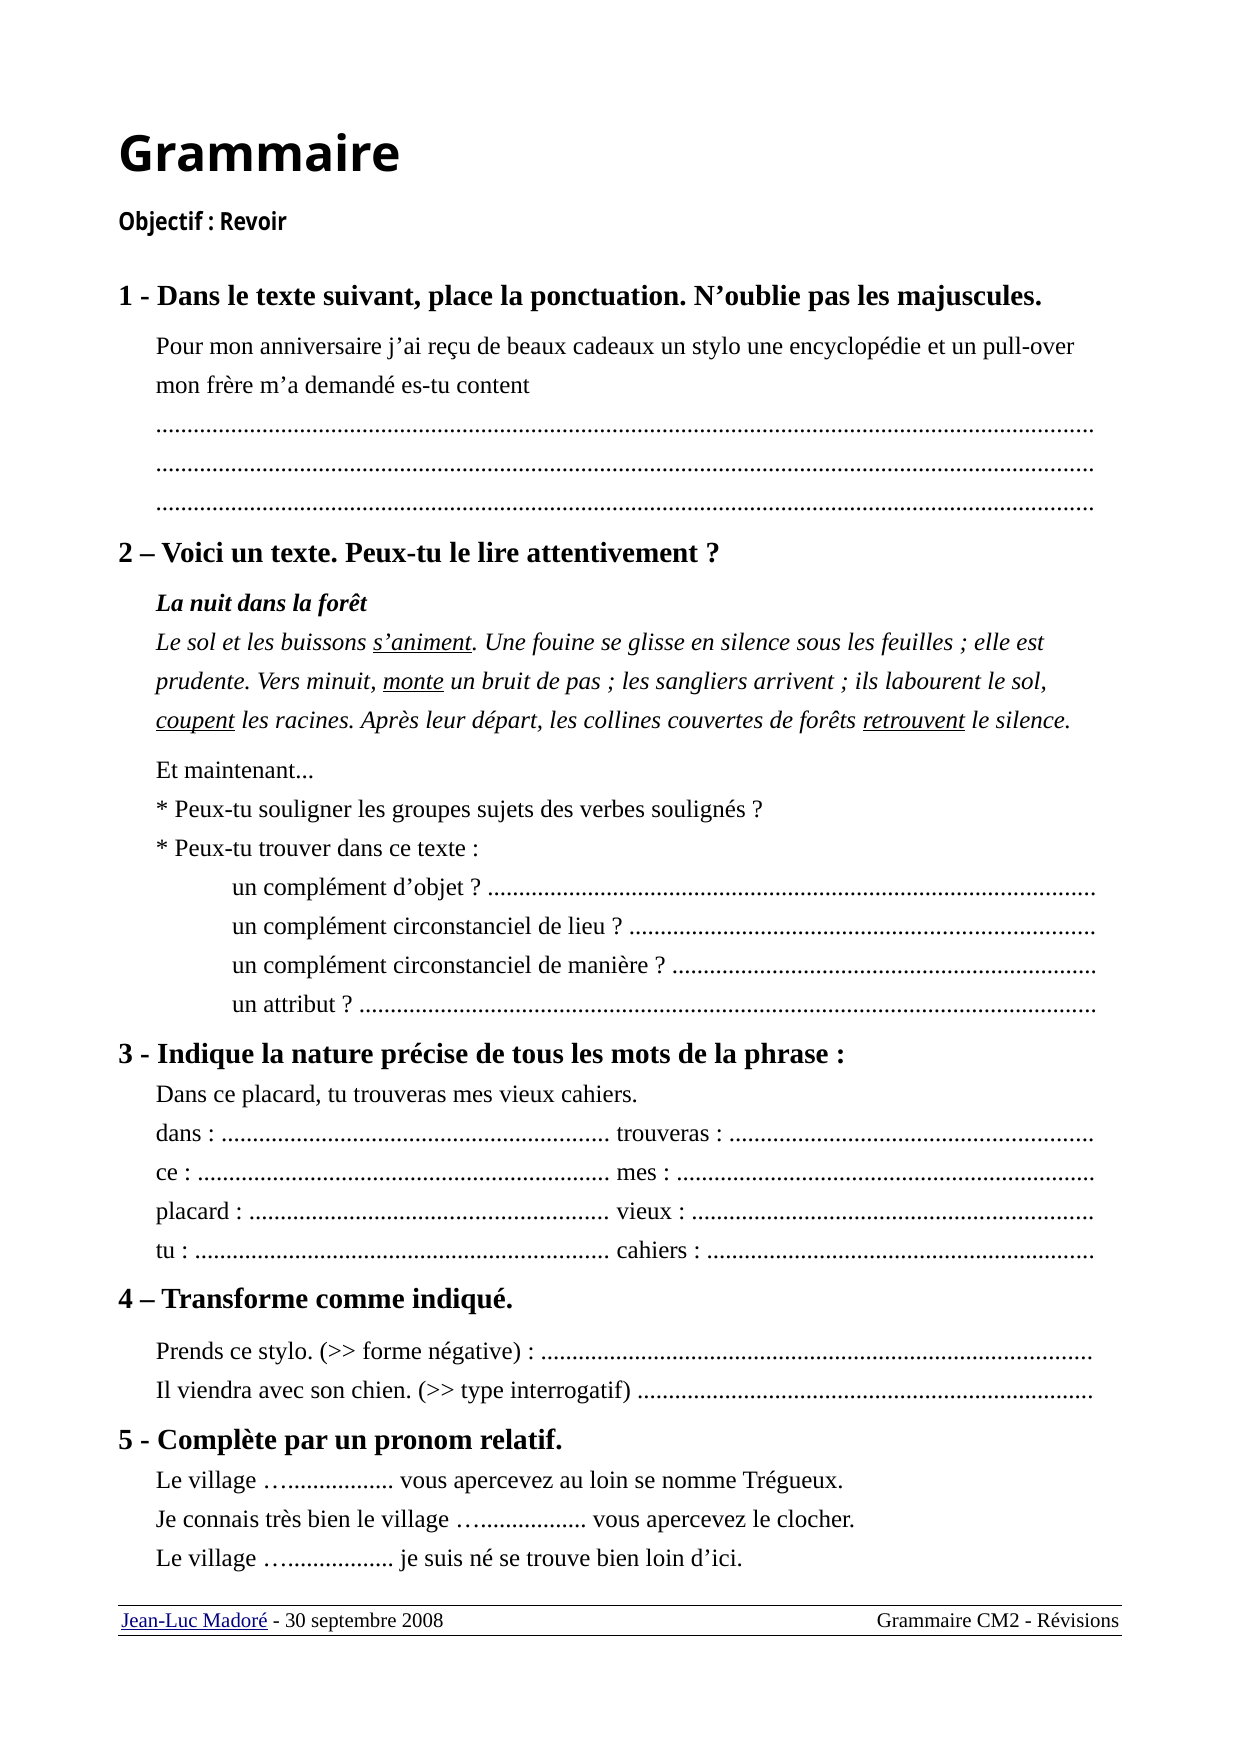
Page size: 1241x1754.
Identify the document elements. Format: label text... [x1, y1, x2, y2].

text placard : vieux : [156, 1188, 1119, 1227]
text Le village …................. vous apercevez au loin se nomme Trégueux. [156, 1457, 1119, 1496]
text un complément circonstanciel de lieu ? [232, 903, 1119, 942]
text tu : cahiers : [156, 1227, 1119, 1266]
text 3 - Indique la nature précise de tous les mots de la phrase : [118, 1032, 1122, 1071]
text 5 - Complète par un pronom relatif. [118, 1418, 1122, 1457]
text Grammaire [118, 118, 1122, 186]
text un complément d’objet ? [232, 864, 1119, 903]
text 1 - Dans le texte suivant, place la ponctuation. N’oublie pas les majuscules. [118, 279, 1122, 312]
text dans : trouveras : [156, 1110, 1119, 1149]
text Pour mon anniversaire j’ai reçu de beaux cadeaux un stylo une encyclopédie et un pull-over mon frère m’a demandé es-tu content [156, 323, 1119, 401]
text 4 – Transforme comme indiqué. [118, 1278, 1122, 1317]
text La nuit dans la forêt [156, 580, 1119, 619]
text 2 – Voici un texte. Peux-tu le lire attentivement ? [118, 536, 1122, 568]
text Il viendra avec son chien. (>> type interrogatif) [156, 1367, 1119, 1406]
text ce : mes : [156, 1149, 1119, 1188]
text Prends ce stylo. (>> forme négative) : [156, 1328, 1119, 1367]
text Le sol et les buissons s’animent. Une fouine se glisse en silence sous les feuilles ; elle est prudente. Vers minuit, monte un bruit de pas ; les sangliers arrivent ; ils labourent le sol, coupent les racines. Après leur départ, les collines couvertes de forêts retrouvent le silence. [156, 619, 1119, 736]
text Objectif : Revoir [118, 204, 1122, 238]
text Et maintenant... [156, 748, 1119, 787]
text un complément circonstanciel de manière ? [232, 942, 1119, 981]
text Je connais très bien le village …................. vous apercevez le clocher. [156, 1496, 1119, 1535]
text un attribut ? [232, 981, 1119, 1020]
text * Peux-tu trouver dans ce texte : [156, 826, 1119, 864]
text Dans ce placard, tu trouveras mes vieux cahiers. [156, 1071, 1119, 1110]
text * Peux-tu souligner les groupes sujets des verbes soulignés ? [156, 787, 1119, 826]
text Le village …................. je suis né se trouve bien loin d’ici. [156, 1535, 1119, 1574]
